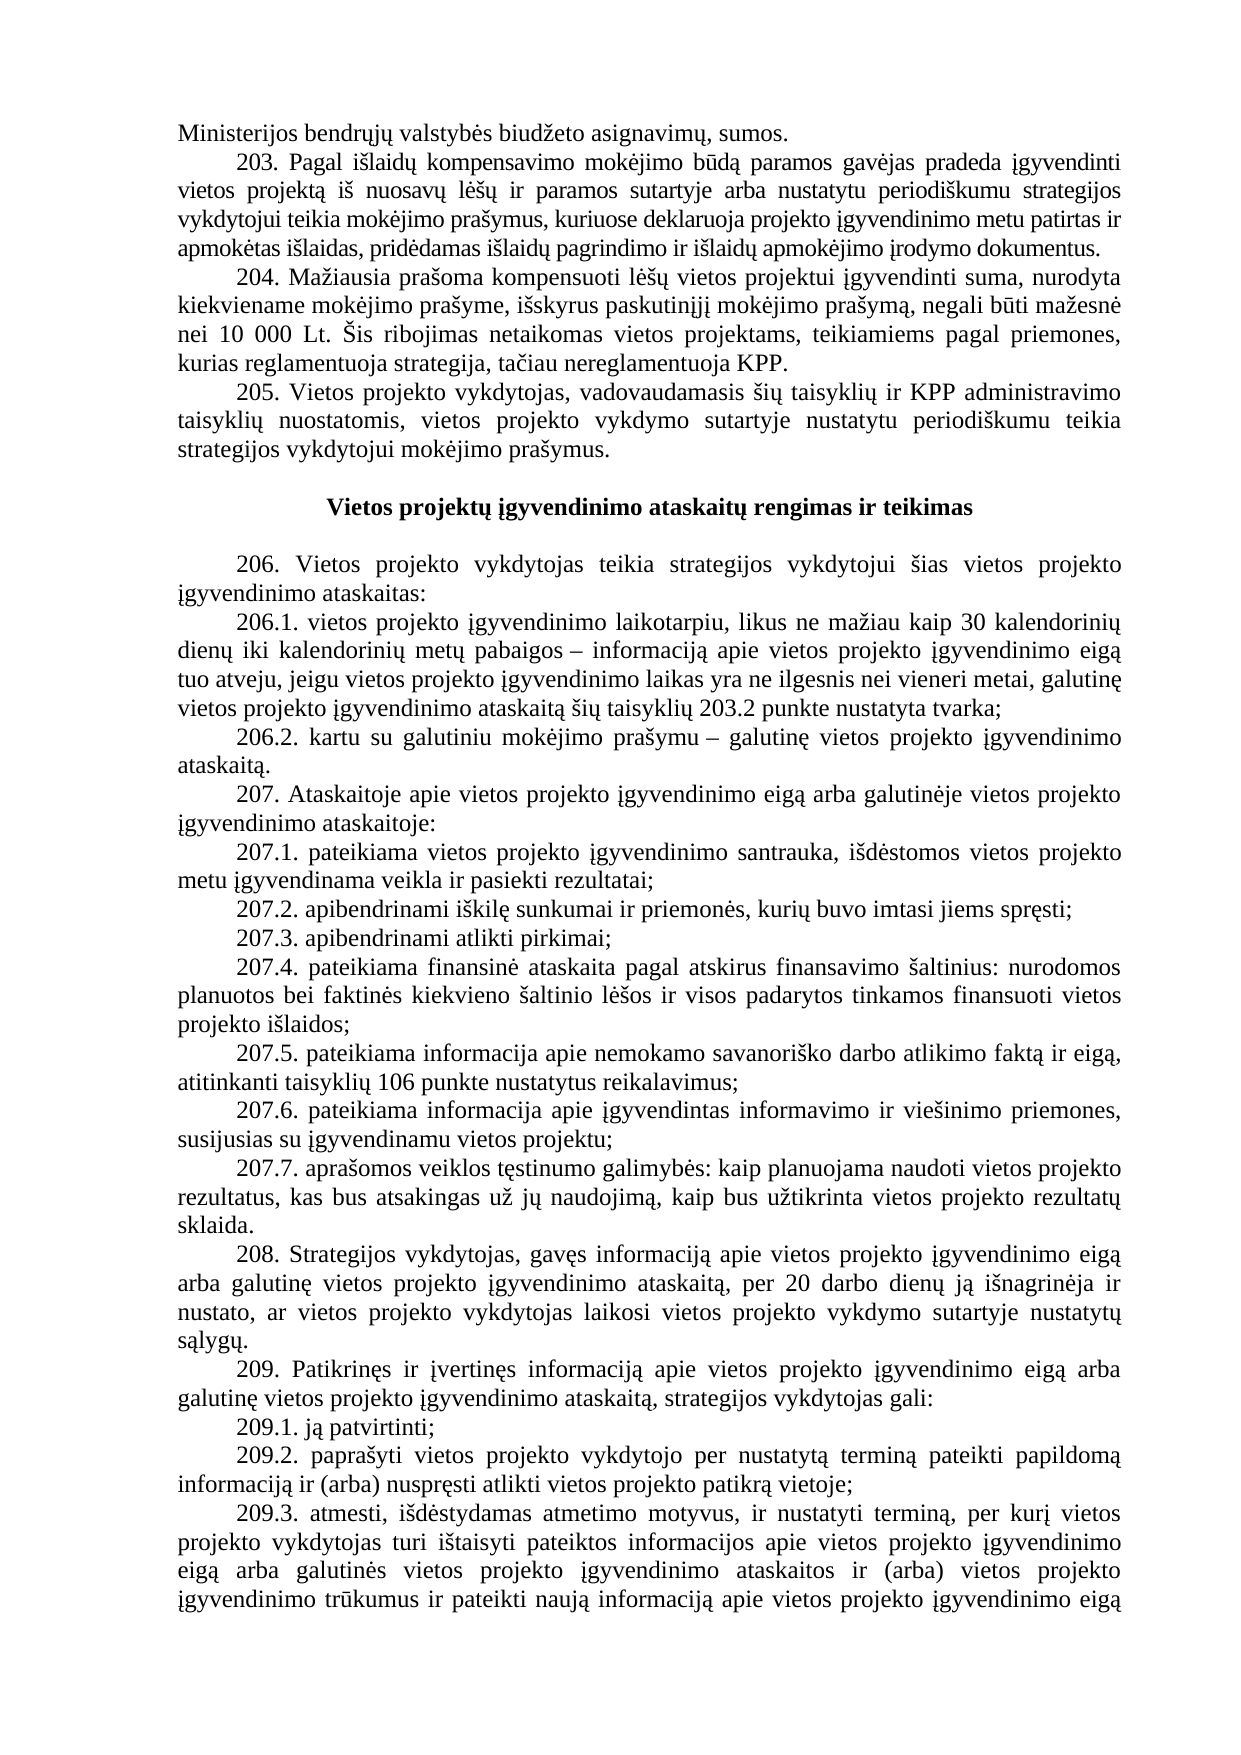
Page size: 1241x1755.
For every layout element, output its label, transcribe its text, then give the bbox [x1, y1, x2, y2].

text 205. Vietos projekto vykdytojas, vadovaudamasis šių taisyklių ir KPP administravimo taisyklių nuostatomis, vietos projekto vykdymo sutartyje nustatytu periodiškumu teikia strategijos vykdytojui mokėjimo prašymus. [177, 377, 1122, 463]
text Vietos projektų įgyvendinimo ataskaitų rengimas ir teikimas [177, 492, 1122, 521]
text 209.1. ją patvirtinti; [177, 1412, 1122, 1441]
text Ministerijos bendrųjų valstybės biudžeto asignavimų, sumos. [177, 118, 1122, 147]
text 207. Ataskaitoje apie vietos projekto įgyvendinimo eigą arba galutinėje vietos projekto įgyvendinimo ataskaitoje: [177, 779, 1122, 837]
text 203. Pagal išlaidų kompensavimo mokėjimo būdą paramos gavėjas pradeda įgyvendinti vietos projektą iš nuosavų lėšų ir paramos sutartyje arba nustatytu periodiškumu strategijos vykdytojui teikia mokėjimo prašymus, kuriuose deklaruoja projekto įgyvendinimo metu patirtas ir apmokėtas išlaidas, pridėdamas išlaidų pagrindimo ir išlaidų apmokėjimo įrodymo dokumentus. [177, 147, 1122, 262]
text 206.1. vietos projekto įgyvendinimo laikotarpiu, likus ne mažiau kaip 30 kalendorinių dienų iki kalendorinių metų pabaigos – informaciją apie vietos projekto įgyvendinimo eigą tuo atveju, jeigu vietos projekto įgyvendinimo laikas yra ne ilgesnis nei vieneri metai, galutinę vietos projekto įgyvendinimo ataskaitą šių taisyklių 203.2 punkte nustatyta tvarka; [177, 607, 1122, 722]
text 209.2. paprašyti vietos projekto vykdytojo per nustatytą terminą pateikti papildomą informaciją ir (arba) nuspręsti atlikti vietos projekto patikrą vietoje; [177, 1441, 1122, 1498]
text 207.7. aprašomos veiklos tęstinumo galimybės: kaip planuojama naudoti vietos projekto rezultatus, kas bus atsakingas už jų naudojimą, kaip bus užtikrinta vietos projekto rezultatų sklaida. [177, 1153, 1122, 1239]
text 208. Strategijos vykdytojas, gavęs informaciją apie vietos projekto įgyvendinimo eigą arba galutinę vietos projekto įgyvendinimo ataskaitą, per 20 darbo dienų ją išnagrinėja ir nustato, ar vietos projekto vykdytojas laikosi vietos projekto vykdymo sutartyje nustatytų sąlygų. [177, 1239, 1122, 1354]
text 209.3. atmesti, išdėstydamas atmetimo motyvus, ir nustatyti terminą, per kurį vietos projekto vykdytojas turi ištaisyti pateiktos informacijos apie vietos projekto įgyvendinimo eigą arba galutinės vietos projekto įgyvendinimo ataskaitos ir (arba) vietos projekto įgyvendinimo trūkumus ir pateikti naują informaciją apie vietos projekto įgyvendinimo eigą [177, 1498, 1122, 1613]
text 207.1. pateikiama vietos projekto įgyvendinimo santrauka, išdėstomos vietos projekto metu įgyvendinama veikla ir pasiekti rezultatai; [177, 837, 1122, 894]
text 207.6. pateikiama informacija apie įgyvendintas informavimo ir viešinimo priemones, susijusias su įgyvendinamu vietos projektu; [177, 1096, 1122, 1153]
text 206.2. kartu su galutiniu mokėjimo prašymu – galutinę vietos projekto įgyvendinimo ataskaitą. [177, 722, 1122, 779]
text 209. Patikrinęs ir įvertinęs informaciją apie vietos projekto įgyvendinimo eigą arba galutinę vietos projekto įgyvendinimo ataskaitą, strategijos vykdytojas gali: [177, 1354, 1122, 1412]
text 206. Vietos projekto vykdytojas teikia strategijos vykdytojui šias vietos projekto įgyvendinimo ataskaitas: [177, 549, 1122, 607]
text 207.4. pateikiama finansinė ataskaita pagal atskirus finansavimo šaltinius: nurodomos planuotos bei faktinės kiekvieno šaltinio lėšos ir visos padarytos tinkamos finansuoti vietos projekto išlaidos; [177, 952, 1122, 1038]
text 204. Mažiausia prašoma kompensuoti lėšų vietos projektui įgyvendinti suma, nurodyta kiekviename mokėjimo prašyme, išskyrus paskutinįjį mokėjimo prašymą, negali būti mažesnė nei 10 000 Lt. Šis ribojimas netaikomas vietos projektams, teikiamiems pagal priemones, kurias reglamentuoja strategija, tačiau nereglamentuoja KPP. [177, 262, 1122, 377]
text 207.2. apibendrinami iškilę sunkumai ir priemonės, kurių buvo imtasi jiems spręsti; [177, 894, 1122, 923]
text 207.3. apibendrinami atlikti pirkimai; [177, 923, 1122, 952]
text 207.5. pateikiama informacija apie nemokamo savanoriško darbo atlikimo faktą ir eigą, atitinkanti taisyklių 106 punkte nustatytus reikalavimus; [177, 1038, 1122, 1096]
